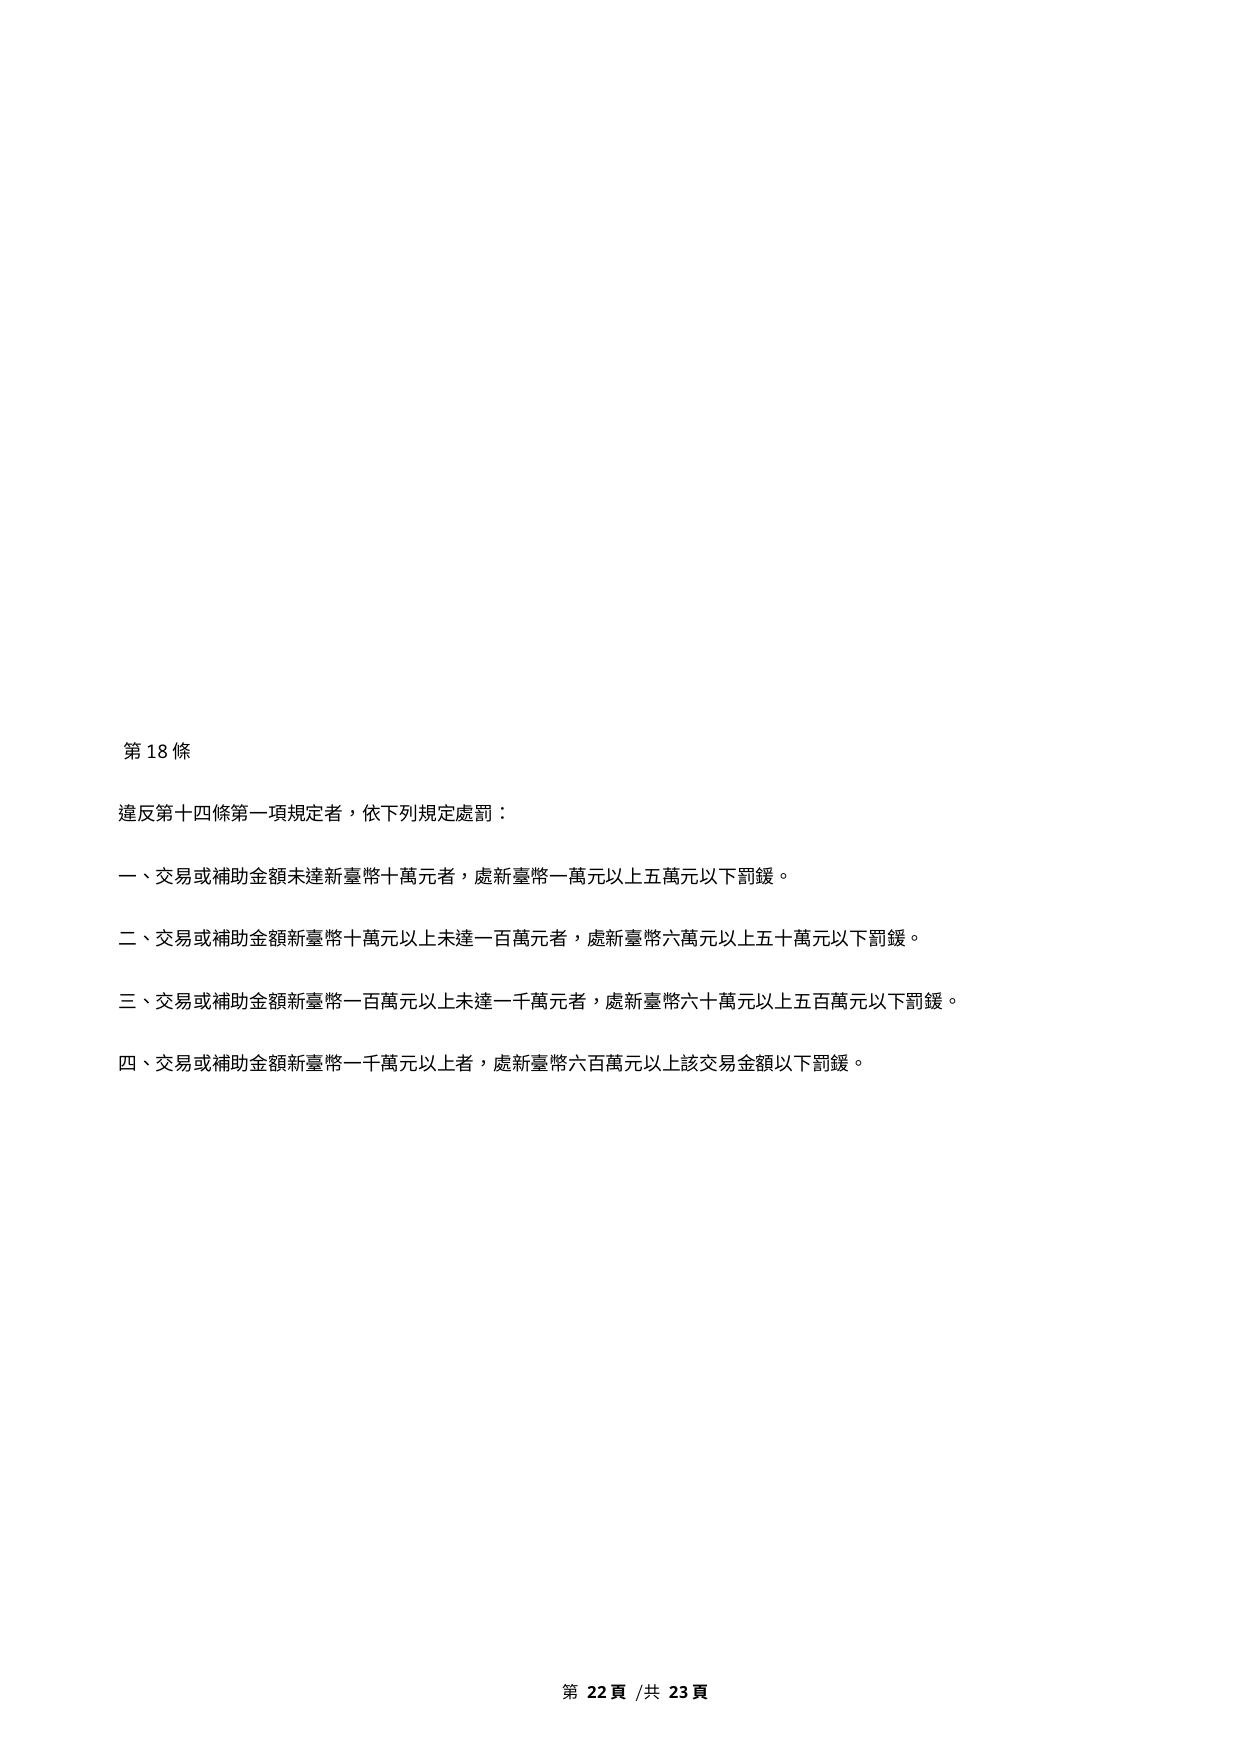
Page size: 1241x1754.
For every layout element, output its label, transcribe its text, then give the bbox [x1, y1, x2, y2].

text 違反第十四條第一項規定者，依下列規定處罰： [118, 771, 1152, 833]
text 第18條 [44, 708, 1240, 771]
text 三、交易或補助金額新臺幣一百萬元以上未達一千萬元者，處新臺幣六十萬元以上五百萬元以下罰鍰。 [118, 958, 1152, 1021]
text 一、交易或補助金額未達新臺幣十萬元者，處新臺幣一萬元以上五萬元以下罰鍰。 [118, 833, 1152, 896]
text 四、交易或補助金額新臺幣一千萬元以上者，處新臺幣六百萬元以上該交易金額以下罰鍰。 [118, 1021, 1152, 1083]
text 二、交易或補助金額新臺幣十萬元以上未達一百萬元者，處新臺幣六萬元以上五十萬元以下罰鍰。 [118, 896, 1152, 958]
